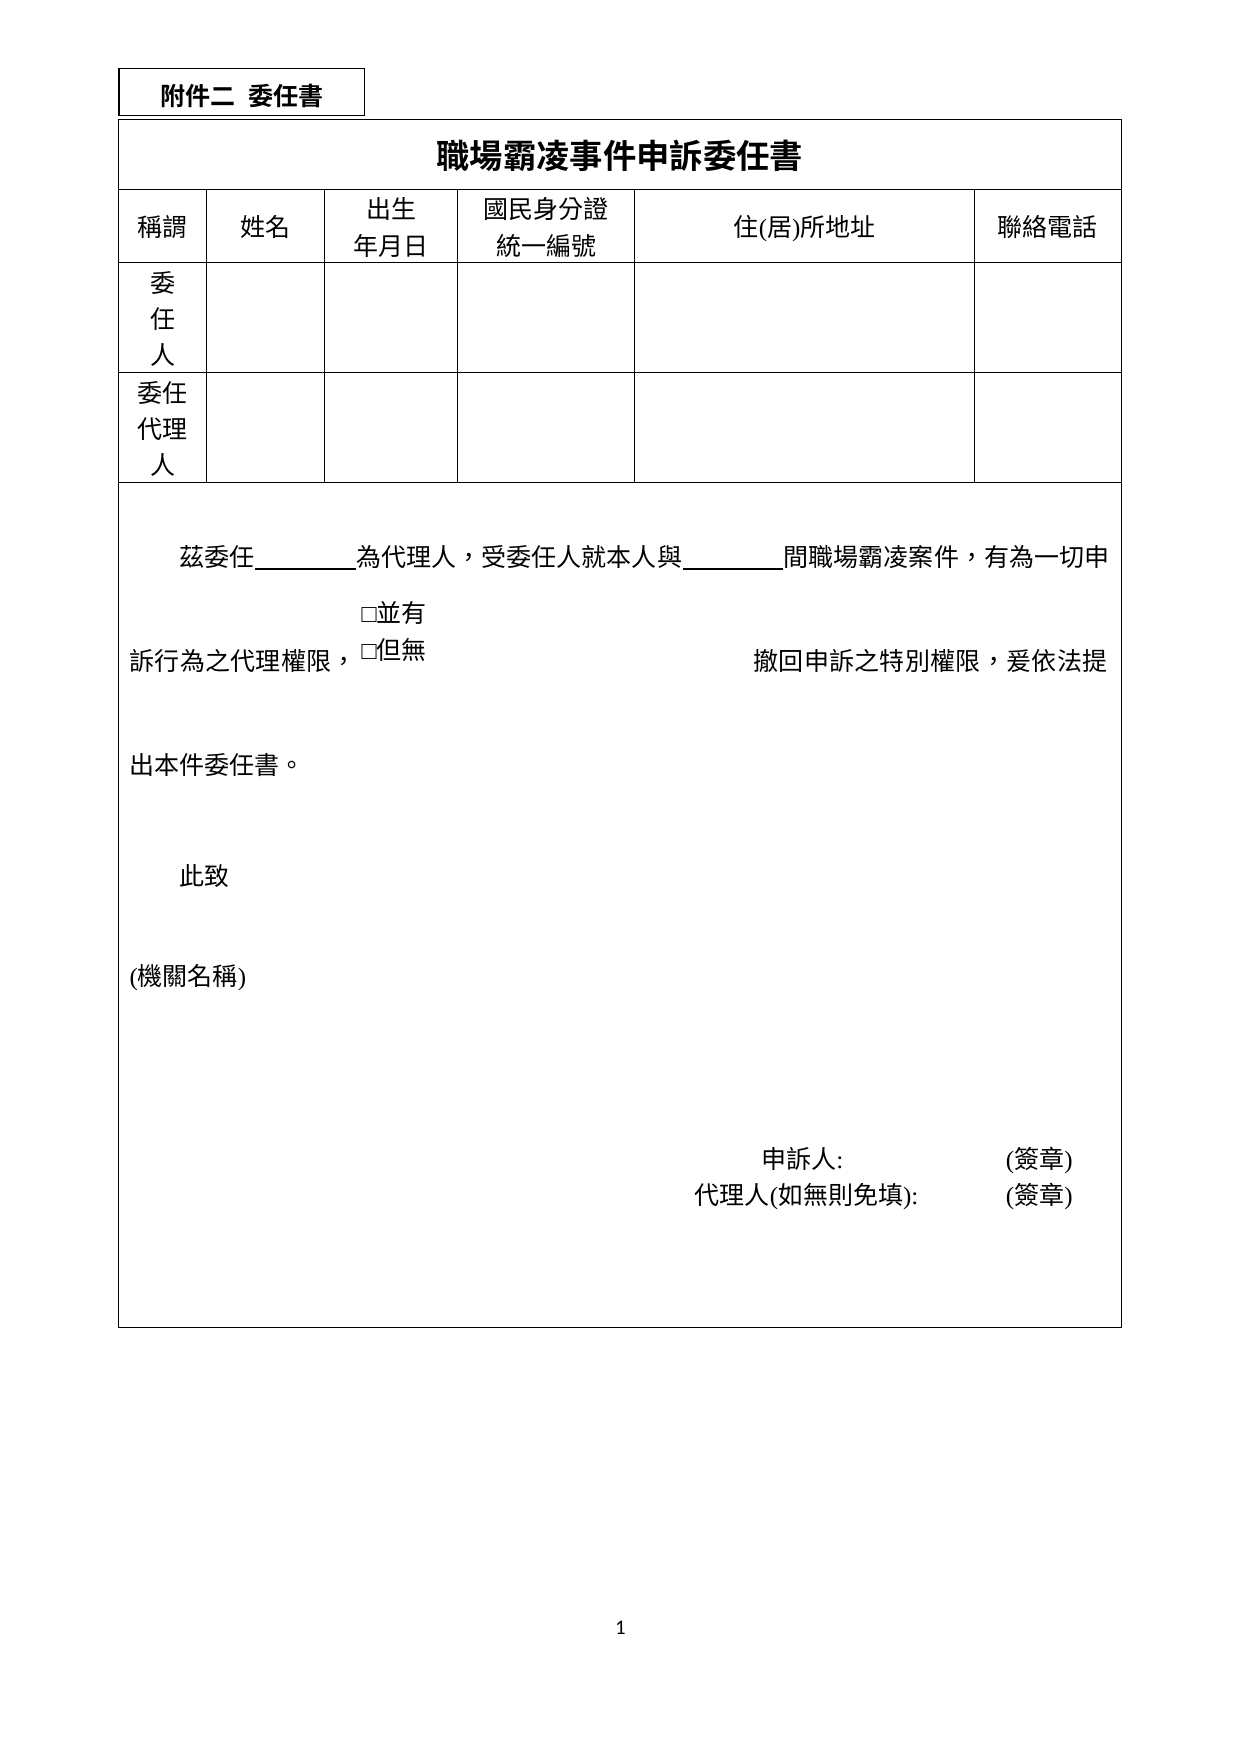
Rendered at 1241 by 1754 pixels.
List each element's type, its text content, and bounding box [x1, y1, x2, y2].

table_cell 茲委任 為代理人，受委任人就本人與 間職場霸凌案件，有為一切申訴行為之代理權限， 撤回申訴之特別權限，爰依法提出本件委任書。 此致 (機關名稱) 申訴人: (簽章) 代理人(如無則免填): (簽章) [119, 483, 1121, 1327]
table_cell 委任 代理人 [119, 373, 206, 482]
text 附件二 委任書 [135, 77, 349, 107]
table_cell 國民身分證 統一編號 [458, 190, 634, 262]
table_cell [635, 373, 974, 482]
table_cell 聯絡電話 [975, 190, 1121, 262]
table_cell [975, 373, 1121, 482]
table_cell [325, 373, 457, 482]
table_cell [325, 263, 457, 372]
table_cell 住(居)所地址 [635, 190, 974, 262]
table_cell [458, 373, 634, 482]
table_header 職場霸凌事件申訴委任書 [119, 120, 1121, 189]
table_cell 委 任 人 [119, 263, 206, 372]
table_cell 稱謂 [119, 190, 206, 262]
table_cell [458, 263, 634, 372]
table_cell 出生 年月日 [325, 190, 457, 262]
table_cell [975, 263, 1121, 372]
table_cell [635, 263, 974, 372]
table_cell [207, 263, 324, 372]
table_cell 姓名 [207, 190, 324, 262]
table_cell [207, 373, 324, 482]
